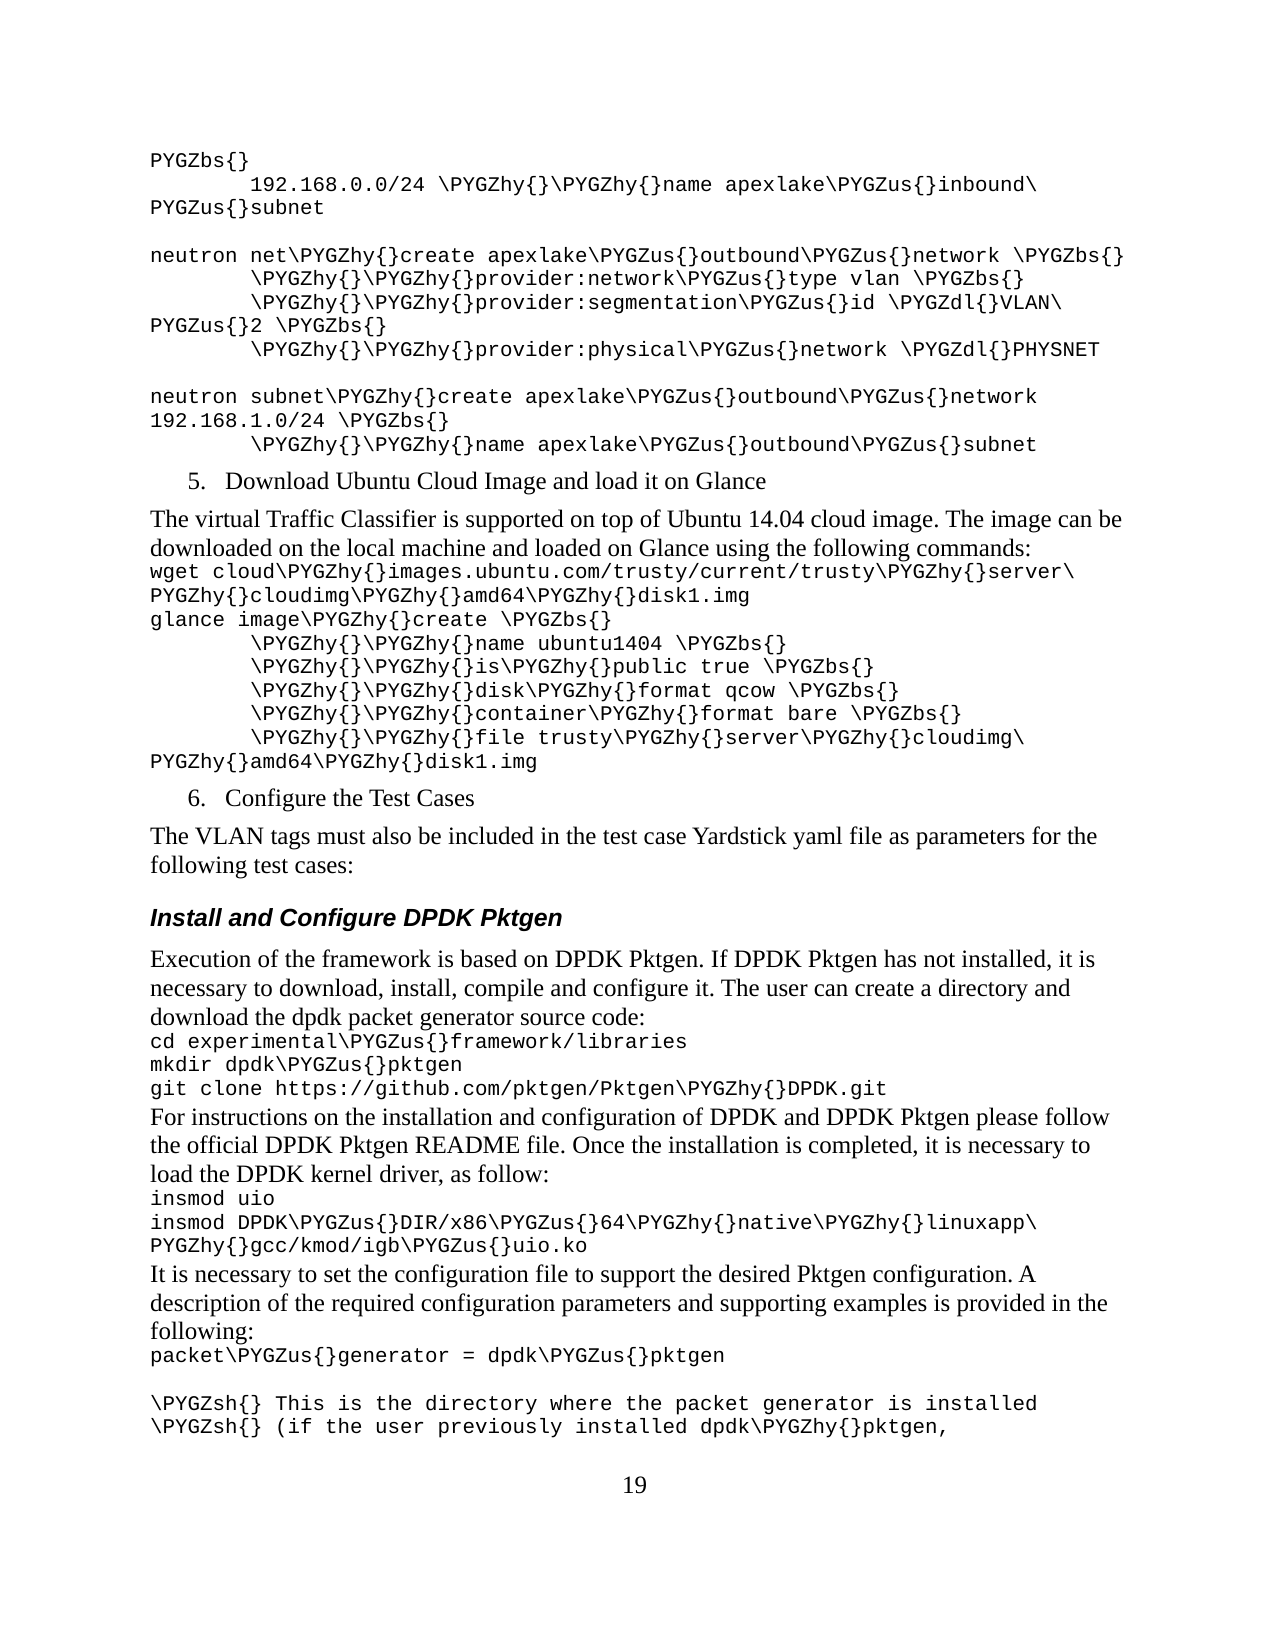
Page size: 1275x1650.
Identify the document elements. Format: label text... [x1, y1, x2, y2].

text \PYGZhy{}\PYGZhy{}container\PYGZhy{}format bare \PYGZbs{} [150, 703, 1125, 727]
text \PYGZhy{}\PYGZhy{}name ubuntu1404 \PYGZbs{} [150, 632, 1125, 656]
text \PYGZhy{}\PYGZhy{}name apexlake\PYGZus{}outbound\PYGZus{}subnet [150, 434, 1125, 457]
text \PYGZhy{}\PYGZhy{}provider:segmentation\PYGZus{}id \PYGZdl{}VLAN\PYGZus{}2 \PYGZbs{} [150, 292, 1125, 339]
list Configure the Test Cases [187, 783, 1125, 812]
list Download Ubuntu Cloud Image and load it on Glance [187, 466, 1125, 495]
text neutron net\PYGZhy{}create apexlake\PYGZus{}outbound\PYGZus{}network \PYGZbs{} [150, 244, 1125, 268]
text \PYGZsh{} (if the user previously installed dpdk\PYGZhy{}pktgen, [150, 1416, 1125, 1440]
text insmod DPDK\PYGZus{}DIR/x86\PYGZus{}64\PYGZhy{}native\PYGZhy{}linuxapp\PYGZhy{}gcc/kmod/igb\PYGZus{}uio.ko [150, 1212, 1125, 1259]
text The VLAN tags must also be included in the test case Yardstick yaml file as parameters for the following test cases: [150, 821, 1125, 878]
text glance image\PYGZhy{}create \PYGZbs{} [150, 609, 1125, 632]
text 192.168.0.0/24 \PYGZhy{}\PYGZhy{}name apexlake\PYGZus{}inbound\PYGZus{}subnet [150, 174, 1125, 221]
text PYGZbs{} [150, 150, 1125, 174]
text mkdir dpdk\PYGZus{}pktgen [150, 1054, 1125, 1078]
text \PYGZhy{}\PYGZhy{}provider:network\PYGZus{}type vlan \PYGZbs{} [150, 268, 1125, 292]
text neutron subnet\PYGZhy{}create apexlake\PYGZus{}outbound\PYGZus{}network 192.168.1.0/24 \PYGZbs{} [150, 386, 1125, 434]
text \PYGZsh{} This is the directory where the packet generator is installed [150, 1392, 1125, 1416]
subtitle Install and Configure DPDK Pktgen [150, 903, 1125, 932]
text packet\PYGZus{}generator = dpdk\PYGZus{}pktgen [150, 1345, 1125, 1369]
text The virtual Traffic Classifier is supported on top of Ubuntu 14.04 cloud image. The image can be downloaded on the local machine and loaded on Glance using the following commands: [150, 504, 1125, 562]
text \PYGZhy{}\PYGZhy{}file trusty\PYGZhy{}server\PYGZhy{}cloudimg\PYGZhy{}amd64\PYGZhy{}disk1.img [150, 727, 1125, 774]
text \PYGZhy{}\PYGZhy{}disk\PYGZhy{}format qcow \PYGZbs{} [150, 680, 1125, 703]
text For instructions on the installation and configuration of DPDK and DPDK Pktgen please follow the official DPDK Pktgen README file. Once the installation is completed, it is necessary to load the DPDK kernel driver, as follow: [150, 1102, 1125, 1188]
text It is necessary to set the configuration file to support the desired Pktgen configuration. A description of the required configuration parameters and supporting examples is provided in the following: [150, 1259, 1125, 1345]
text Execution of the framework is based on DPDK Pktgen. If DPDK Pktgen has not installed, it is necessary to download, install, compile and configure it. The user can create a directory and download the dpdk packet generator source code: [150, 944, 1125, 1031]
text git clone https://github.com/pktgen/Pktgen\PYGZhy{}DPDK.git [150, 1078, 1125, 1102]
text \PYGZhy{}\PYGZhy{}provider:physical\PYGZus{}network \PYGZdl{}PHYSNET [150, 339, 1125, 363]
text insmod uio [150, 1188, 1125, 1212]
text \PYGZhy{}\PYGZhy{}is\PYGZhy{}public true \PYGZbs{} [150, 656, 1125, 680]
text wget cloud\PYGZhy{}images.ubuntu.com/trusty/current/trusty\PYGZhy{}server\PYGZhy{}cloudimg\PYGZhy{}amd64\PYGZhy{}disk1.img [150, 562, 1125, 609]
text cd experimental\PYGZus{}framework/libraries [150, 1031, 1125, 1054]
